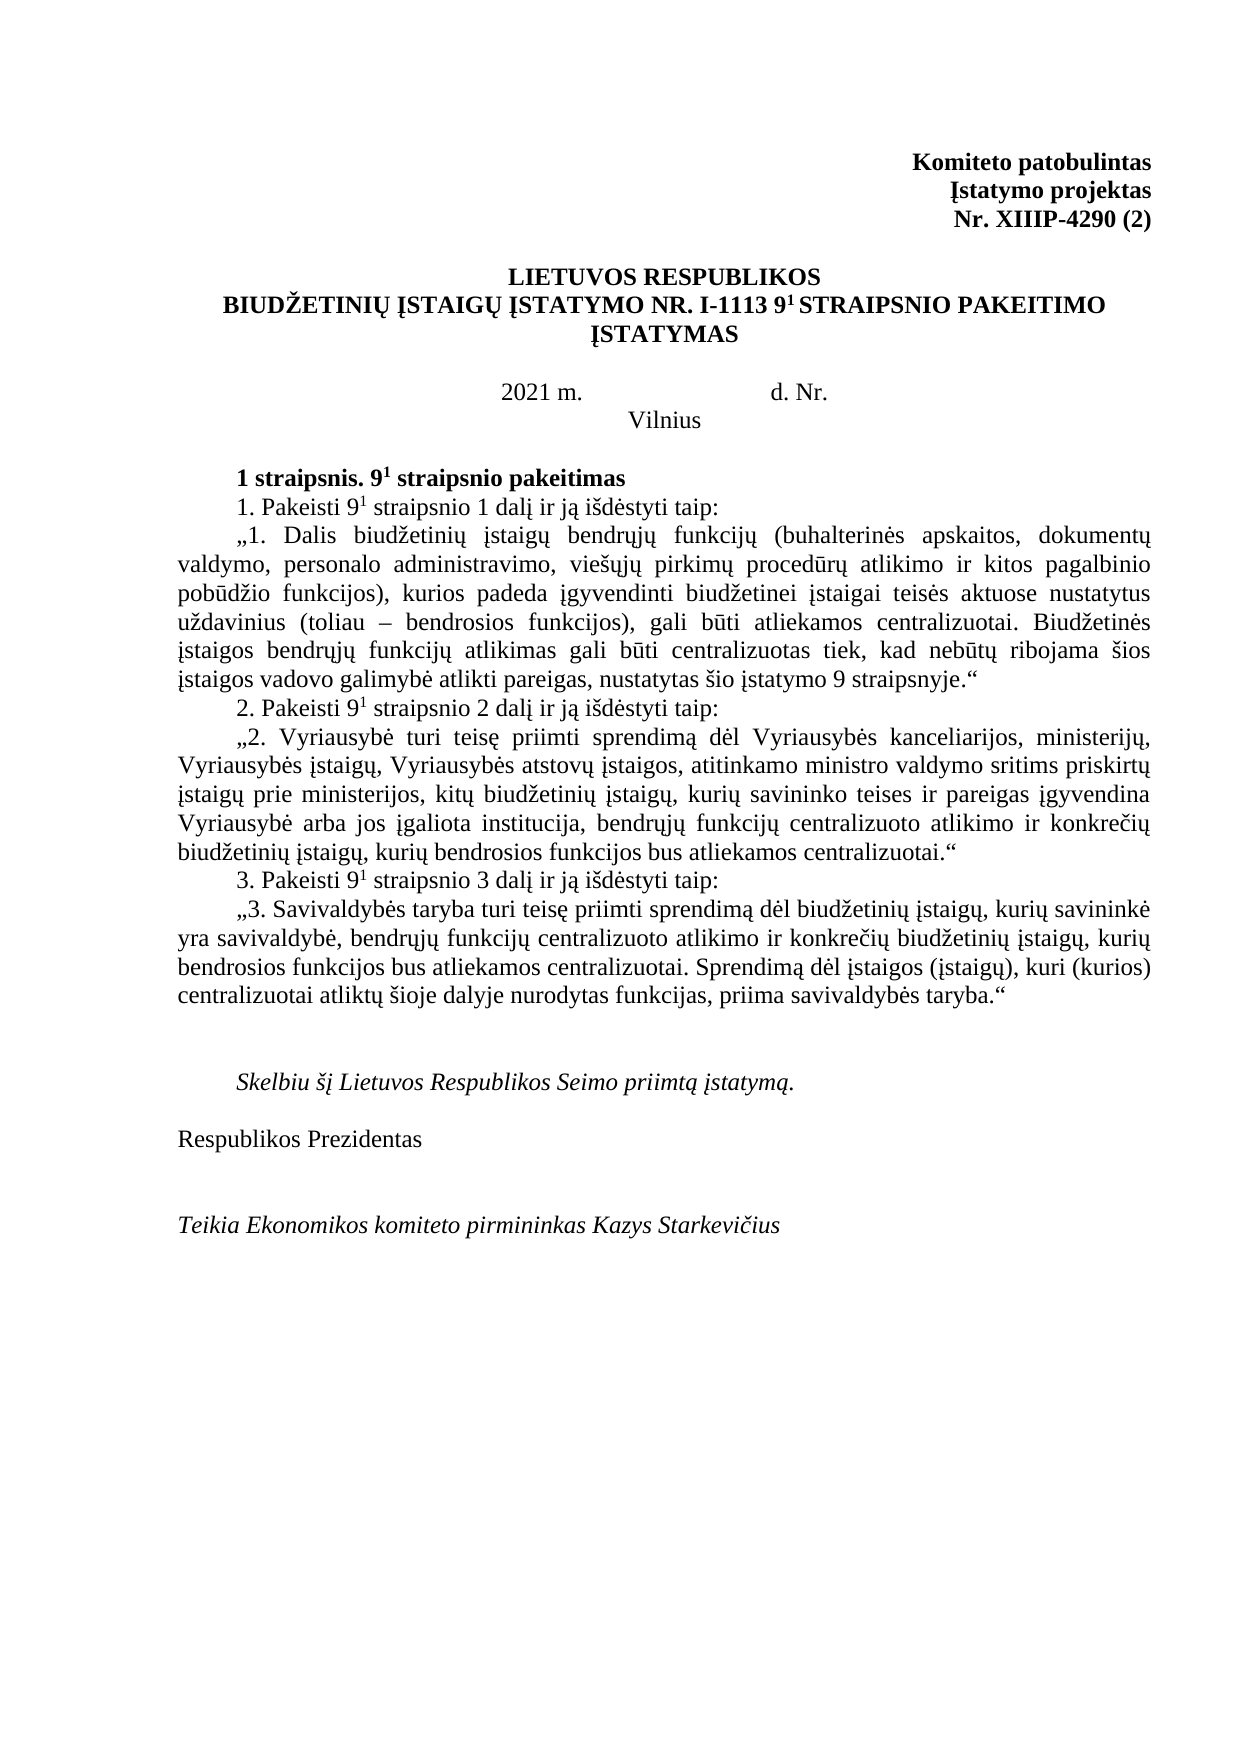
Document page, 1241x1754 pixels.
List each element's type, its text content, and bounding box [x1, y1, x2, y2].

text ĮSTATYMAS [177, 319, 1152, 348]
text „2. Vyriausybė turi teisę priimti sprendimą dėl Vyriausybės kanceliarijos, ministerijų, Vyriausybės įstaigų, Vyriausybės atstovų įstaigos, atitinkamo ministro valdymo sritims priskirtų įstaigų prie ministerijos, kitų biudžetinių įstaigų, kurių savininko teises ir pareigas įgyvendina Vyriausybė arba jos įgaliota institucija, bendrųjų funkcijų centralizuoto atlikimo ir konkrečių biudžetinių įstaigų, kurių bendrosios funkcijos bus atliekamos centralizuotai.“ [177, 722, 1152, 866]
text Įstatymo projektas [664, 176, 1152, 204]
text 1 straipsnis. 91 straipsnio pakeitimas [177, 463, 1152, 492]
text 3. Pakeisti 91 straipsnio 3 dalį ir ją išdėstyti taip: [177, 866, 1152, 894]
text Teikia Ekonomikos komiteto pirmininkas Kazys Starkevičius [177, 1211, 1152, 1239]
text 2021 m. d. Nr. [177, 377, 1152, 406]
text Respublikos Prezidentas [177, 1124, 1152, 1153]
text LIETUVOS RESPUBLIKOS [177, 262, 1152, 291]
text 1. Pakeisti 91 straipsnio 1 dalį ir ją išdėstyti taip: [177, 492, 1152, 521]
text Skelbiu šį Lietuvos Respublikos Seimo priimtą įstatymą. [177, 1067, 1152, 1096]
text „1. Dalis biudžetinių įstaigų bendrųjų funkcijų (buhalterinės apskaitos, dokumentų valdymo, personalo administravimo, viešųjų pirkimų procedūrų atlikimo ir kitos pagalbinio pobūdžio funkcijos), kurios padeda įgyvendinti biudžetinei įstaigai teisės aktuose nustatytus uždavinius (toliau – bendrosios funkcijos), gali būti atliekamos centralizuotai. Biudžetinės įstaigos bendrųjų funkcijų atlikimas gali būti centralizuotas tiek, kad nebūtų ribojama šios įstaigos vadovo galimybė atlikti pareigas, nustatytas šio įstatymo 9 straipsnyje.“ [177, 521, 1152, 693]
text 2. Pakeisti 91 straipsnio 2 dalį ir ją išdėstyti taip: [177, 693, 1152, 722]
text Vilnius [177, 406, 1152, 434]
text Nr. XIIIP-4290 (2) [664, 204, 1152, 233]
text „3. Savivaldybės taryba turi teisę priimti sprendimą dėl biudžetinių įstaigų, kurių savininkė yra savivaldybė, bendrųjų funkcijų centralizuoto atlikimo ir konkrečių biudžetinių įstaigų, kurių bendrosios funkcijos bus atliekamos centralizuotai. Sprendimą dėl įstaigos (įstaigų), kuri (kurios) centralizuotai atliktų šioje dalyje nurodytas funkcijas, priima savivaldybės taryba.“ [177, 894, 1152, 1009]
text Komiteto patobulintas [664, 147, 1152, 176]
text BIUDŽETINIŲ ĮSTAIGŲ ĮSTATYMO NR. I-1113 91 STRAIPSNIO PAKEITIMO [177, 291, 1152, 319]
